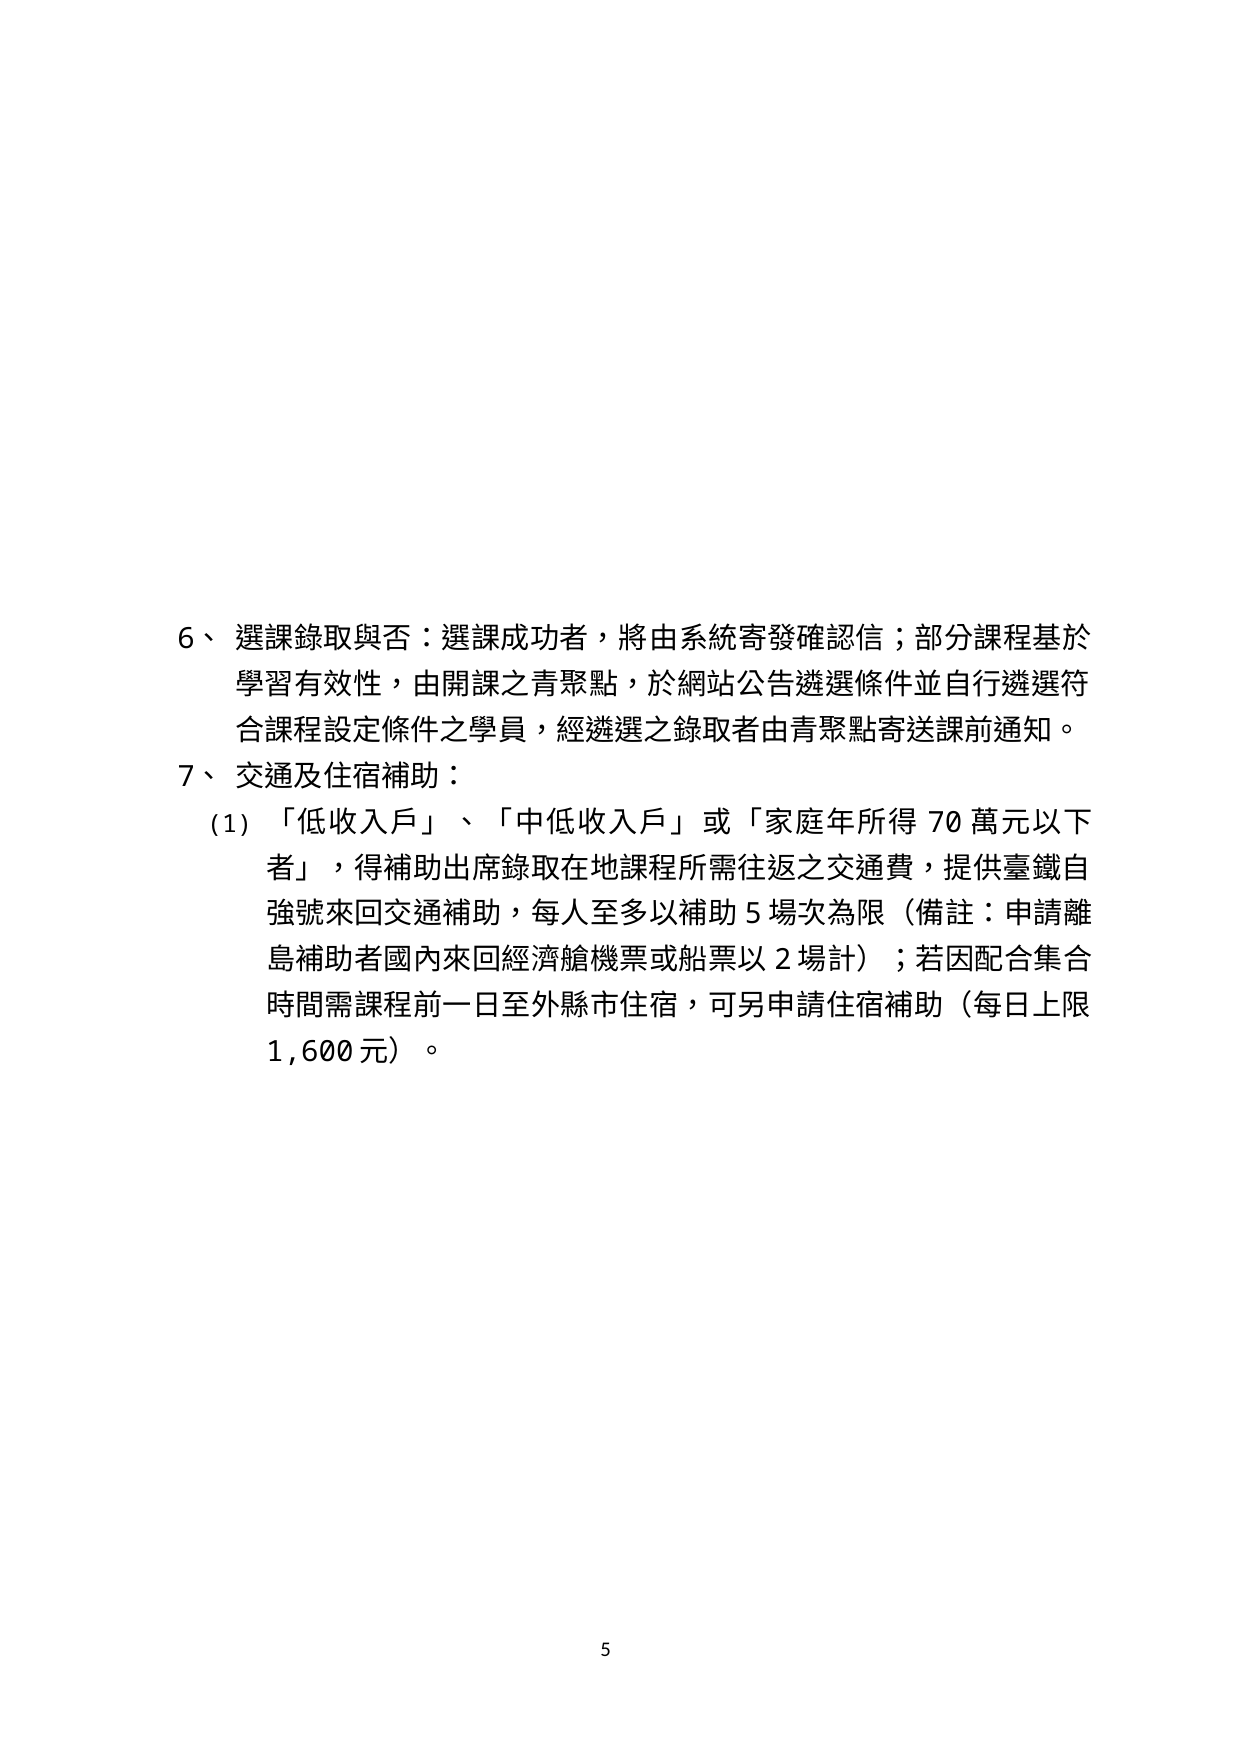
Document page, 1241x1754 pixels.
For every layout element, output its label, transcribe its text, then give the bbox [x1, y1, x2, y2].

list 選課錄取與否：選課成功者，將由系統寄發確認信；部分課程基於學習有效性，由開課之青聚點，於網站公告遴選條件並自行遴選符合課程設定條件之學員，經遴選之錄取者由青聚點寄送課前通知。 [177, 612, 1093, 750]
list 「低收入戶」、「中低收入戶」或「家庭年所得70萬元以下者」，得補助出席錄取在地課程所需往返之交通費，提供臺鐵自強號來回交通補助，每人至多以補助5場次為限（備註：申請離島補助者國內來回經濟艙機票或船票以2場計）；若因配合集合時間需課程前一日至外縣市住宿，可另申請住宿補助（每日上限1,600元）。 [207, 796, 1093, 1071]
list 交通及住宿補助： [177, 750, 1093, 796]
